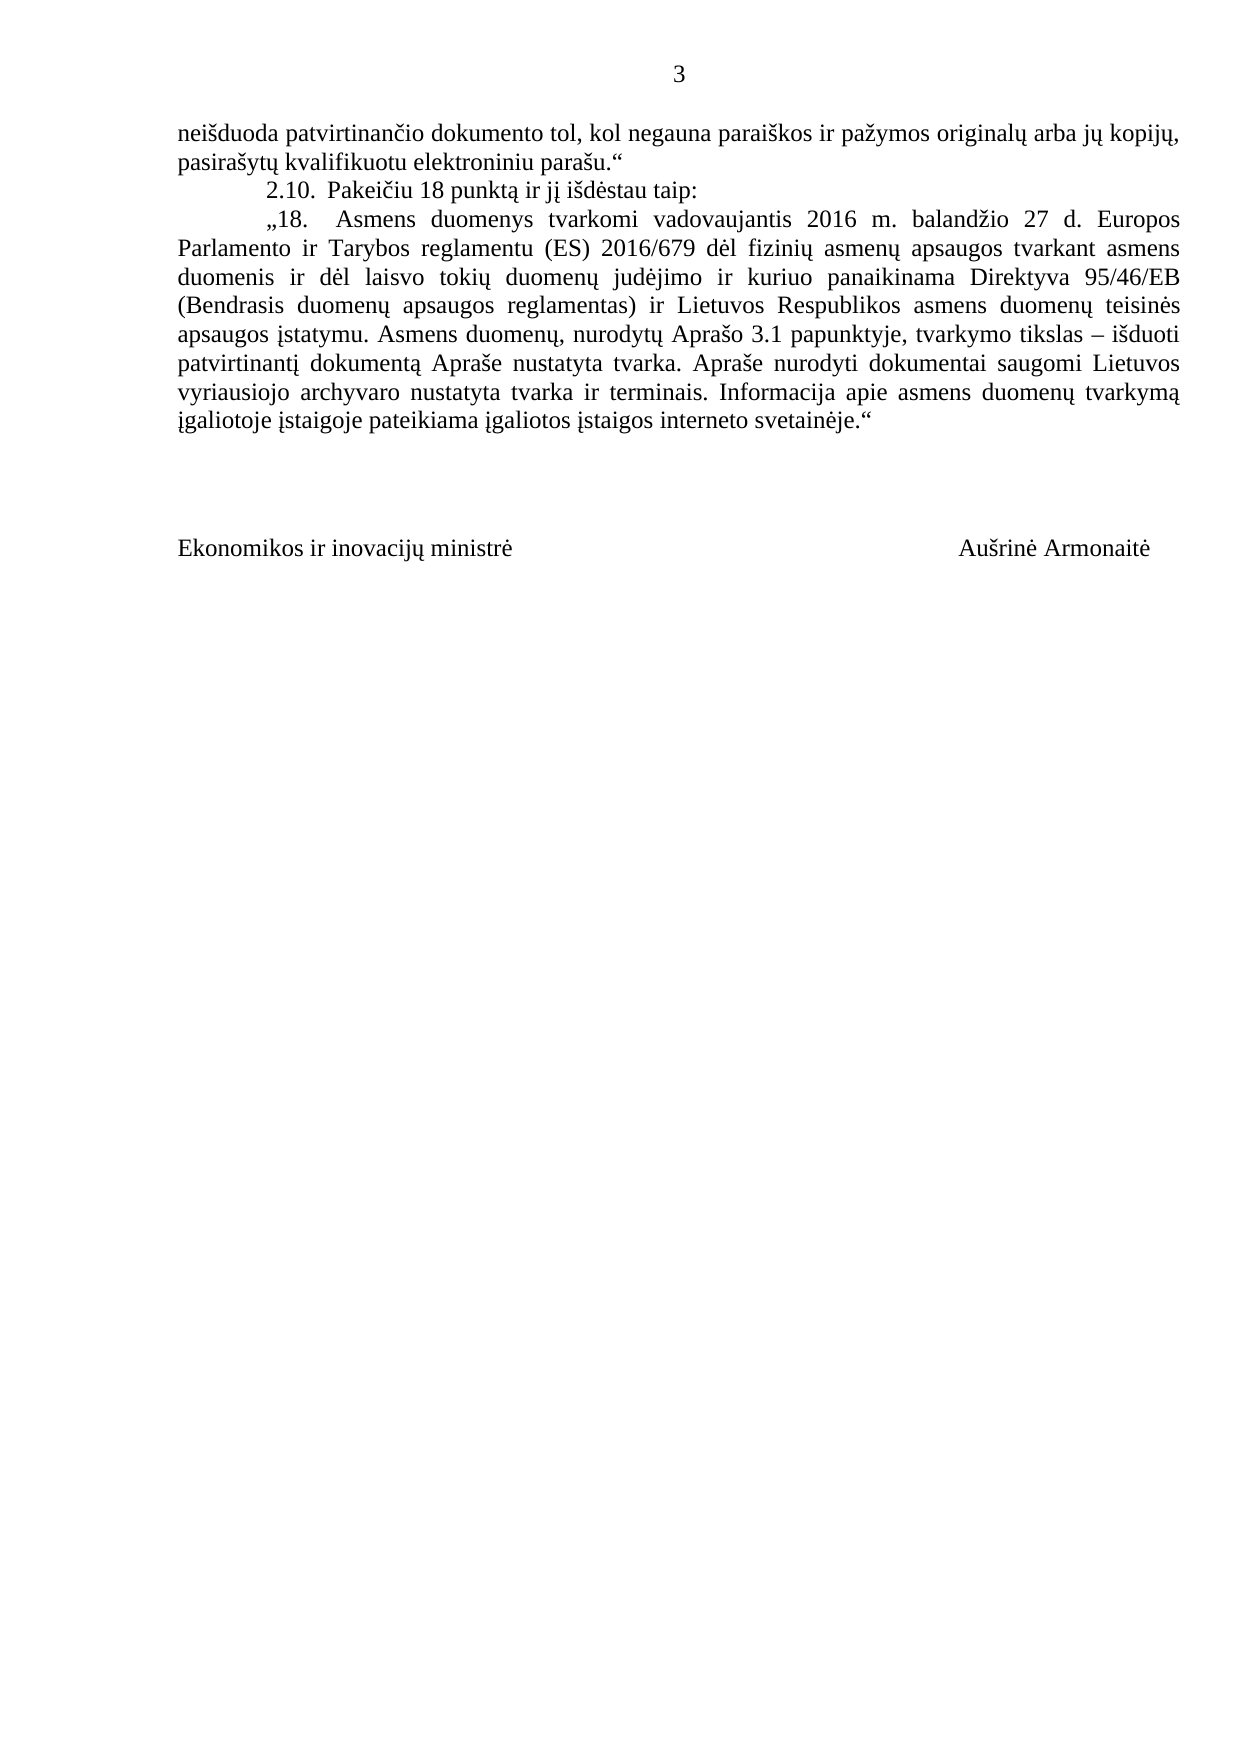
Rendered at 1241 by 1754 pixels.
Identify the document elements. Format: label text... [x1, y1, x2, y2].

text neišduoda patvirtinančio dokumento tol, kol negauna paraiškos ir pažymos originalų arba jų kopijų, pasirašytų kvalifikuotu elektroniniu parašu.“ [177, 118, 1181, 176]
text „18. Asmens duomenys tvarkomi vadovaujantis 2016 m. balandžio 27 d. Europos Parlamento ir Tarybos reglamentu (ES) 2016/679 dėl fizinių asmenų apsaugos tvarkant asmens duomenis ir dėl laisvo tokių duomenų judėjimo ir kuriuo panaikinama Direktyva 95/46/EB (Bendrasis duomenų apsaugos reglamentas) ir Lietuvos Respublikos asmens duomenų teisinės apsaugos įstatymu. Asmens duomenų, nurodytų Aprašo 3.1 papunktyje, tvarkymo tikslas – išduoti patvirtinantį dokumentą Apraše nustatyta tvarka. Apraše nurodyti dokumentai saugomi Lietuvos vyriausiojo archyvaro nustatyta tvarka ir terminais. Informacija apie asmens duomenų tvarkymą įgaliotoje įstaigoje pateikiama įgaliotos įstaigos interneto svetainėje.“ [177, 204, 1181, 434]
text 2.10. Pakeičiu 18 punktą ir jį išdėstau taip: [177, 176, 1181, 204]
text Ekonomikos ir inovacijų ministrė Aušrinė Armonaitė [177, 533, 1181, 562]
